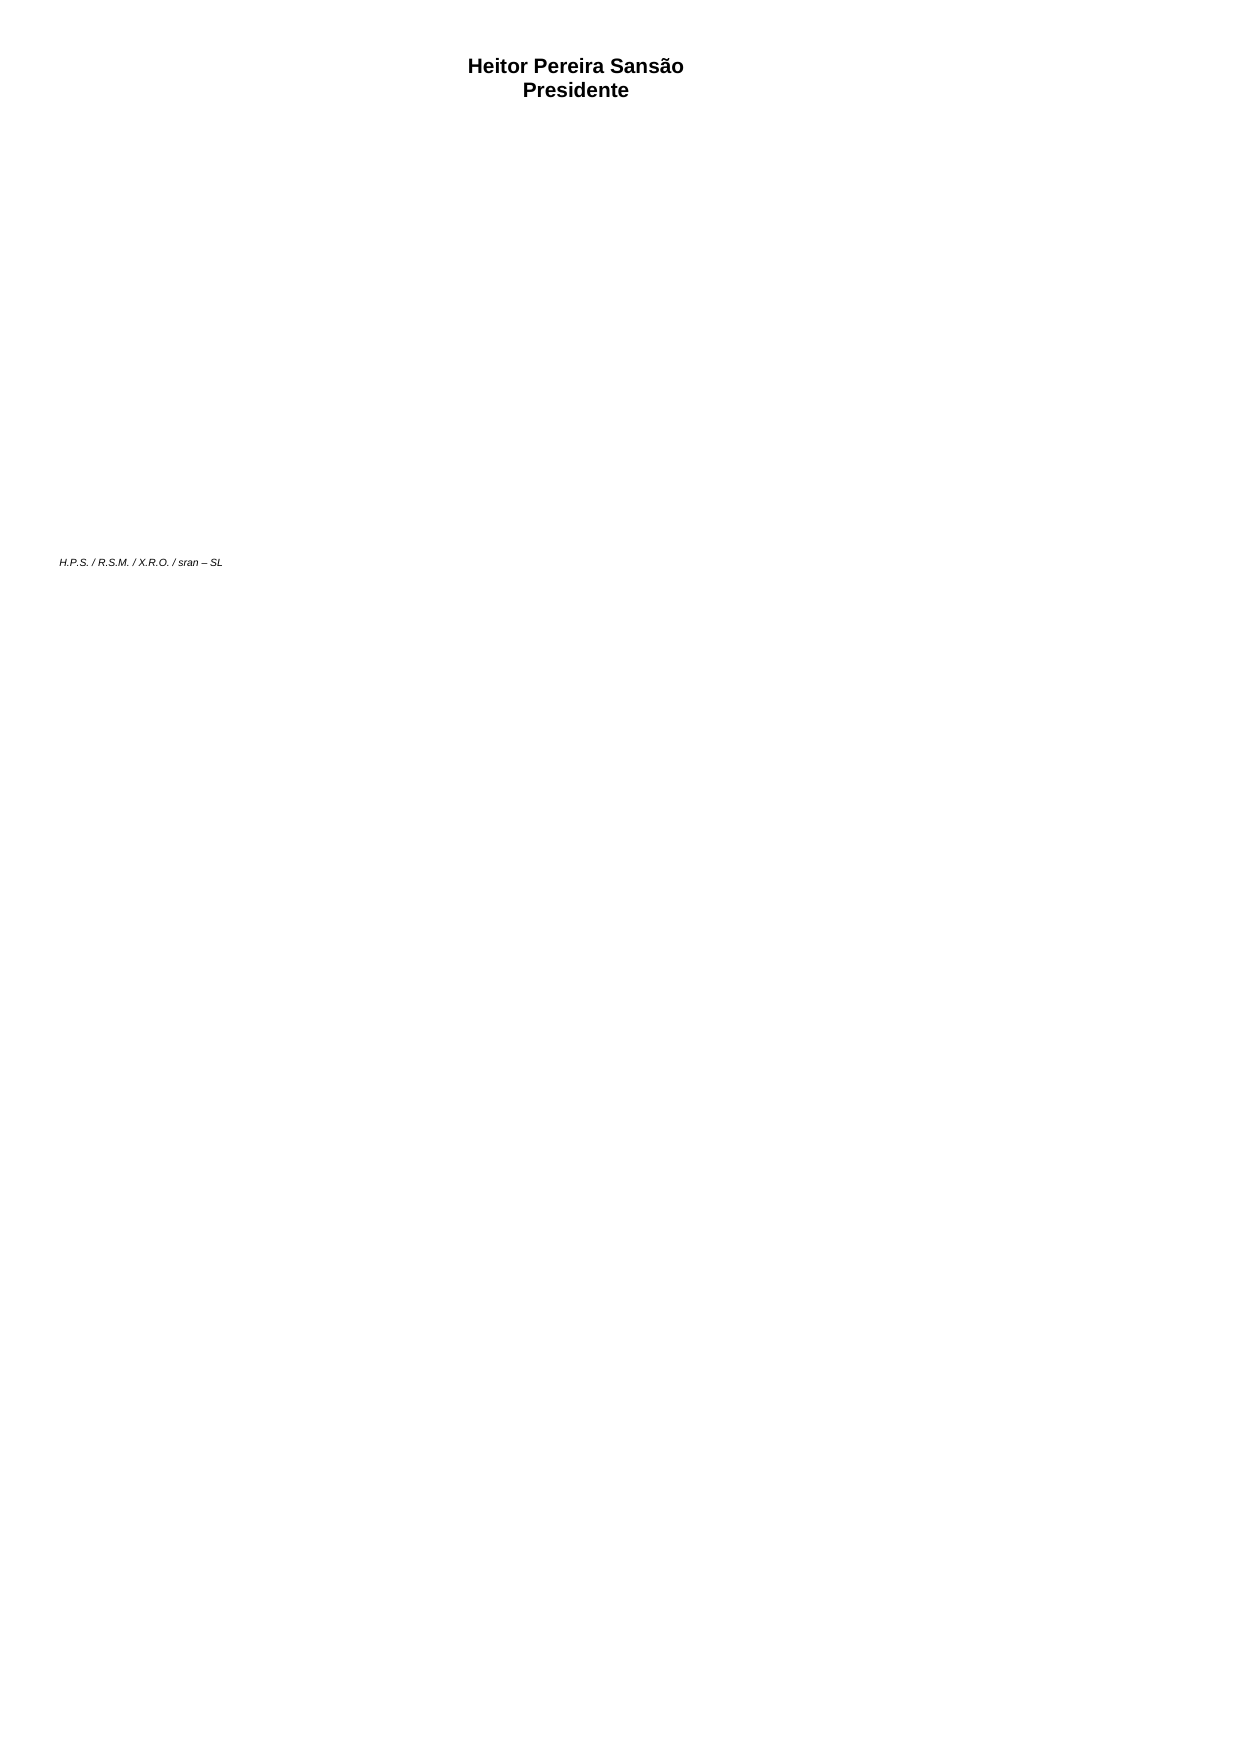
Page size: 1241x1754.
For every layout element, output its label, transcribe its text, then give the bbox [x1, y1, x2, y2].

text Heitor Pereira Sansão [59, 53, 1093, 77]
text H.P.S. / R.S.M. / X.R.O. / sran – SL [59, 557, 1093, 569]
text Presidente [59, 77, 1093, 101]
